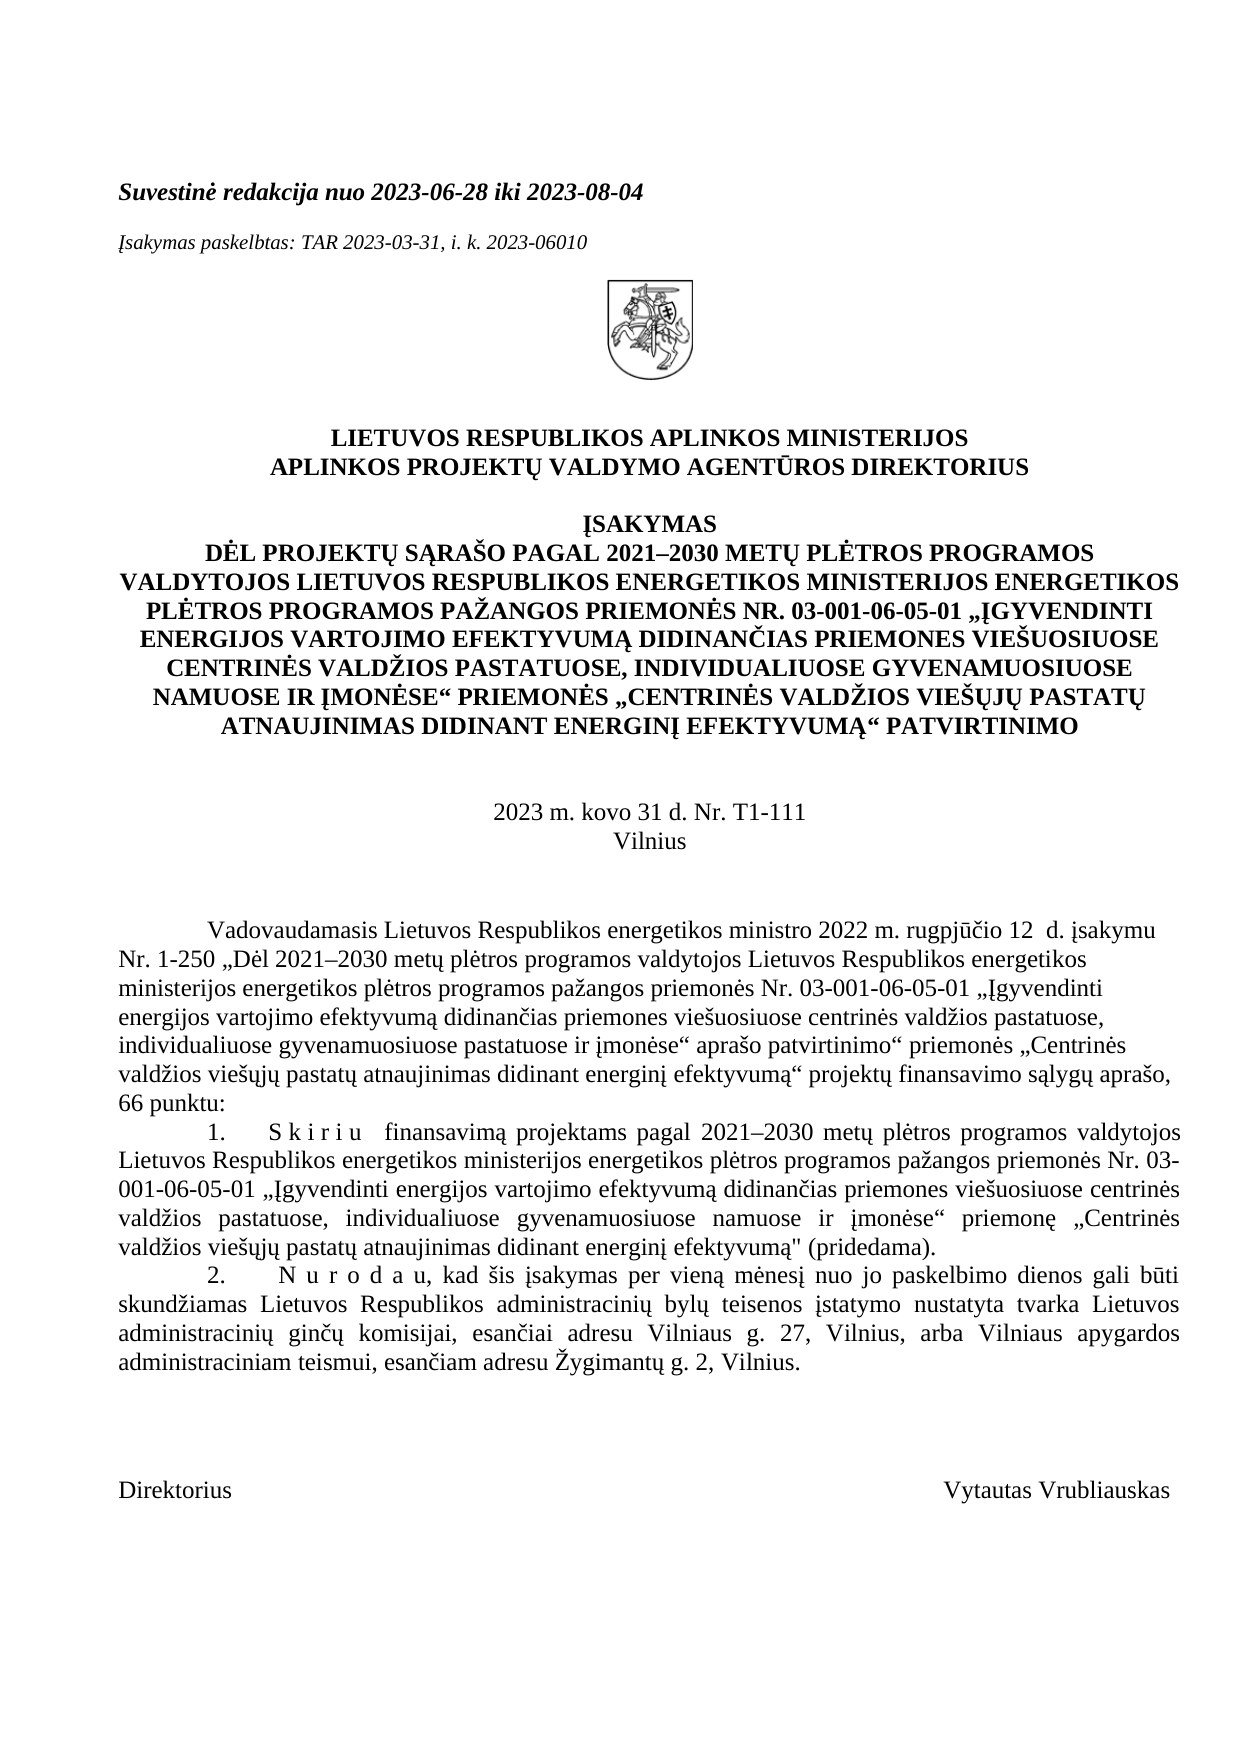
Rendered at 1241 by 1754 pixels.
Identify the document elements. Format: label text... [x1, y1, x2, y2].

text APLINKOS PROJEKTŲ VALDYMO AGENTŪROS DIREKTORIUS [118, 452, 1181, 481]
text Suvestinė redakcija nuo 2023-06-28 iki 2023-08-04 [118, 177, 1181, 206]
text Vilnius [118, 826, 1181, 854]
text 2. N u r o d a u, kad šis įsakymas per vieną mėnesį nuo jo paskelbimo dienos gali būti skundžiamas Lietuvos Respublikos administracinių bylų teisenos įstatymo nustatyta tvarka Lietuvos administracinių ginčų komisijai, esančiai adresu Vilniaus g. 27, Vilnius, arba Vilniaus apygardos administraciniam teismui, esančiam adresu Žygimantų g. 2, Vilnius. [118, 1261, 1181, 1376]
text DĖL PROJEKTŲ SĄRAŠO PAGAL 2021–2030 METŲ PLĖTROS PROGRAMOS VALDYTOJOS LIETUVOS RESPUBLIKOS ENERGETIKOS MINISTERIJOS ENERGETIKOS PLĖTROS PROGRAMOS PAŽANGOS PRIEMONĖS NR. 03-001-06-05-01 „ĮGYVENDINTI ENERGIJOS VARTOJIMO EFEKTYVUMĄ DIDINANČIAS PRIEMONES VIEŠUOSIUOSE CENTRINĖS VALDŽIOS PASTATUOSE, INDIVIDUALIUOSE GYVENAMUOSIUOSE NAMUOSE IR ĮMONĖSE“ PRIEMONĖS „CENTRINĖS VALDŽIOS VIEŠŲJŲ PASTATŲ ATNAUJINIMAS DIDINANT ENERGINĮ EFEKTYVUMĄ“ PATVIRTINIMO [118, 538, 1181, 739]
text LIETUVOS RESPUBLIKOS APLINKOS MINISTERIJOS [118, 423, 1181, 452]
text Direktorius Vytautas Vrubliauskas [118, 1475, 1181, 1503]
text 2023 m. kovo 31 d. Nr. T1-111 [118, 797, 1181, 826]
text 1. Skiriu finansavimą projektams pagal 2021–2030 metų plėtros programos valdytojos Lietuvos Respublikos energetikos ministerijos energetikos plėtros programos pažangos priemonės Nr. 03-001-06-05-01 „Įgyvendinti energijos vartojimo efektyvumą didinančias priemones viešuosiuose centrinės valdžios pastatuose, individualiuose gyvenamuosiuose namuose ir įmonėse“ priemonę „Centrinės valdžios viešųjų pastatų atnaujinimas didinant energinį efektyvumą" (pridedama). [118, 1117, 1181, 1261]
text Įsakymas paskelbtas: TAR 2023-03-31, i. k. 2023-06010 [118, 230, 1181, 254]
text Įsakymas [118, 509, 1181, 538]
text Vadovaudamasis Lietuvos Respublikos energetikos ministro 2022 m. rugpjūčio 12 d. įsakymu Nr. 1-250 „Dėl 2021–2030 metų plėtros programos valdytojos Lietuvos Respublikos energetikos ministerijos energetikos plėtros programos pažangos priemonės Nr. 03-001-06-05-01 „Įgyvendinti energijos vartojimo efektyvumą didinančias priemones viešuosiuose centrinės valdžios pastatuose, individualiuose gyvenamuosiuose pastatuose ir įmonėse“ aprašo patvirtinimo“ priemonės „Centrinės valdžios viešųjų pastatų atnaujinimas didinant energinį efektyvumą“ projektų finansavimo sąlygų aprašo, 66 punktu: [118, 916, 1181, 1117]
